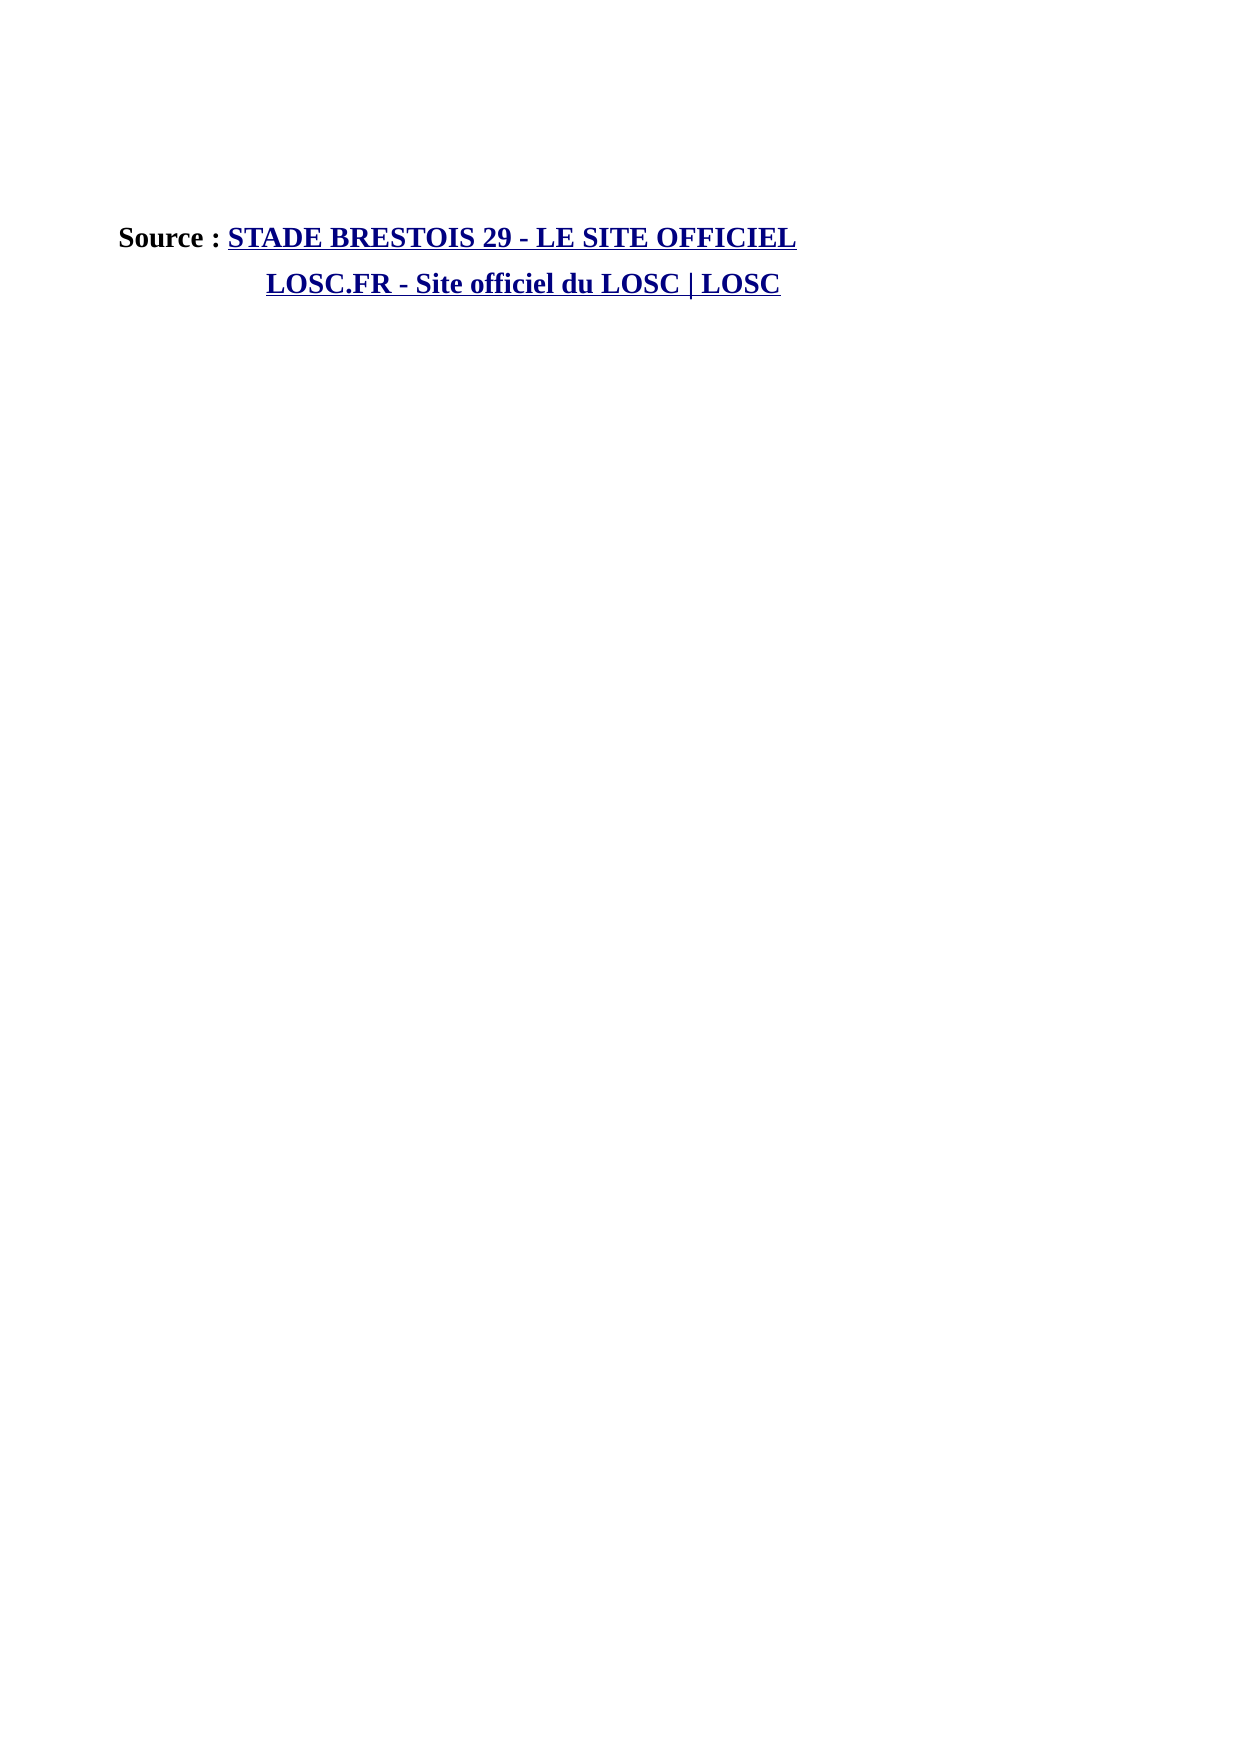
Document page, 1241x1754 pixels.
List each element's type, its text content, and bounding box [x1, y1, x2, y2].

text Source : STADE BRESTOIS 29 - LE SITE OFFICIEL [118, 220, 1122, 253]
text LOSC.FR - Site officiel du LOSC | LOSC [118, 266, 1122, 299]
